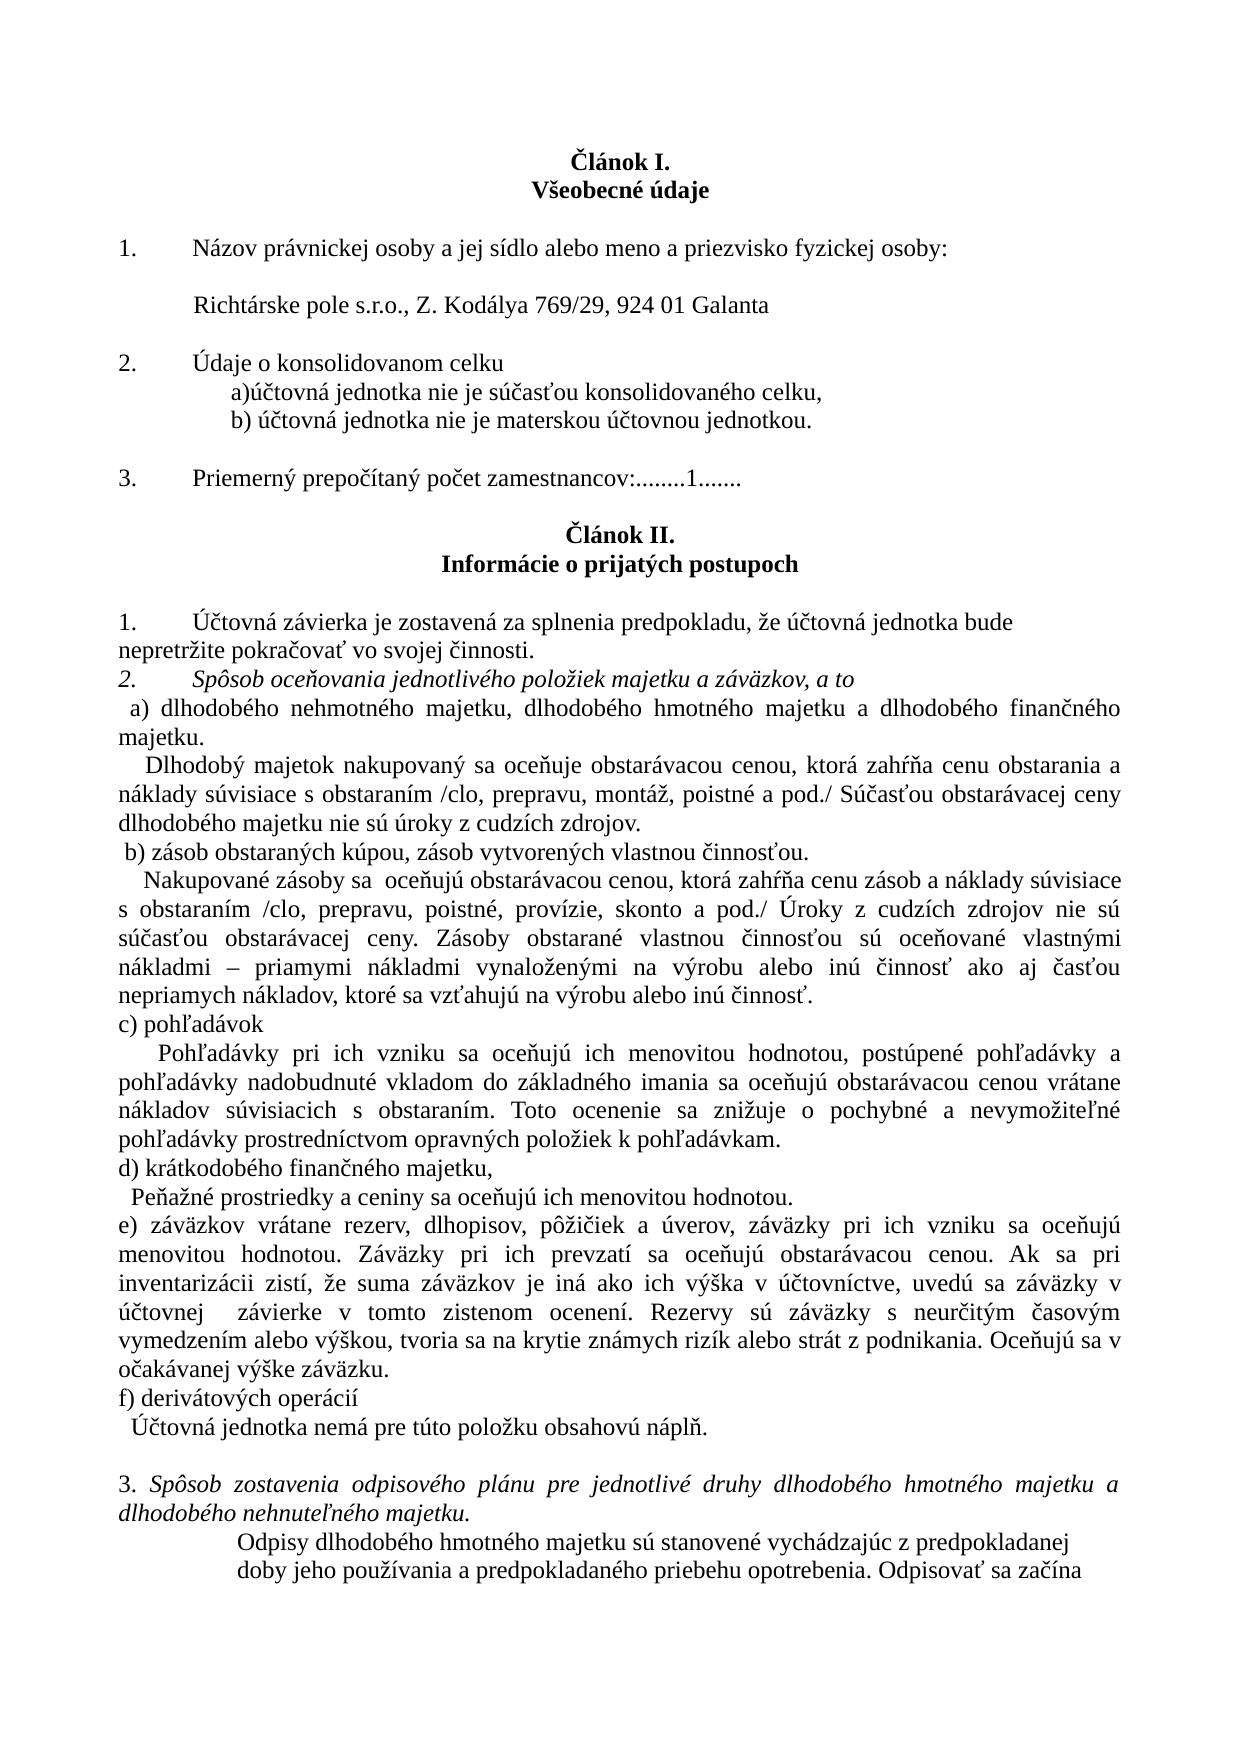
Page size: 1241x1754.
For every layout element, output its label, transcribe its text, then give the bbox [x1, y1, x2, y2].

text Článok II. [118, 521, 1122, 549]
text Článok I. [118, 147, 1122, 176]
text Všeobecné údaje [118, 176, 1122, 204]
text Richtárske pole s.r.o., Z. Kodálya 769/29, 924 01 Galanta [118, 291, 1122, 319]
text a) dlhodobého nehmotného majetku, dlhodobého hmotného majetku a dlhodobého finančného majetku. [118, 693, 1122, 751]
text c) pohľadávok [118, 1009, 1122, 1038]
list Priemerný prepočítaný počet zamestnancov:........1....... [118, 463, 1122, 492]
text doby jeho používania a predpokladaného priebehu opotrebenia. Odpisovať sa začína [118, 1556, 1122, 1584]
text d) krátkodobého finančného majetku, [118, 1153, 1122, 1182]
list Účtovná závierka je zostavená za splnenia predpokladu, že účtovná jednotka bude [118, 607, 1122, 636]
text Peňažné prostriedky a ceniny sa oceňujú ich menovitou hodnotou. [118, 1182, 1122, 1211]
text Nakupované zásoby sa oceňujú obstarávacou cenou, ktorá zahŕňa cenu zásob a náklady súvisiace s obstaraním /clo, prepravu, poistné, provízie, skonto a pod./ Úroky z cudzích zdrojov nie sú súčasťou obstarávacej ceny. Zásoby obstarané vlastnou činnosťou sú oceňované vlastnými nákladmi – priamymi nákladmi vynaloženými na výrobu alebo inú činnosť ako aj časťou nepriamych nákladov, ktoré sa vzťahujú na výrobu alebo inú činnosť. [118, 866, 1122, 1009]
text Informácie o prijatých postupoch [118, 549, 1122, 578]
text f) derivátových operácií [118, 1383, 1122, 1412]
text Účtovná jednotka nemá pre túto položku obsahovú náplň. [118, 1412, 1122, 1441]
text a)účtovná jednotka nie je súčasťou konsolidovaného celku, [118, 377, 1122, 406]
text e) záväzkov vrátane rezerv, dlhopisov, pôžičiek a úverov, záväzky pri ich vzniku sa oceňujú menovitou hodnotou. Záväzky pri ich prevzatí sa oceňujú obstarávacou cenou. Ak sa pri inventarizácii zistí, že suma záväzkov je iná ako ich výška v účtovníctve, uvedú sa záväzky v účtovnej závierke v tomto zistenom ocenení. Rezervy sú záväzky s neurčitým časovým vymedzením alebo výškou, tvoria sa na krytie známych rizík alebo strát z podnikania. Oceňujú sa v očakávanej výške záväzku. [118, 1211, 1122, 1383]
text Pohľadávky pri ich vzniku sa oceňujú ich menovitou hodnotou, postúpené pohľadávky a pohľadávky nadobudnuté vkladom do základného imania sa oceňujú obstarávacou cenou vrátane nákladov súvisiacich s obstaraním. Toto ocenenie sa znižuje o pochybné a nevymožiteľné pohľadávky prostredníctvom opravných položiek k pohľadávkam. [118, 1038, 1122, 1153]
text Odpisy dlhodobého hmotného majetku sú stanovené vychádzajúc z predpokladanej [118, 1527, 1122, 1556]
text b) účtovná jednotka nie je materskou účtovnou jednotkou. [118, 406, 1122, 434]
text Dlhodobý majetok nakupovaný sa oceňuje obstarávacou cenou, ktorá zahŕňa cenu obstarania a náklady súvisiace s obstaraním /clo, prepravu, montáž, poistné a pod./ Súčasťou obstarávacej ceny dlhodobého majetku nie sú úroky z cudzích zdrojov. [118, 751, 1122, 837]
list Údaje o konsolidovanom celku [118, 348, 1122, 377]
text 3. Spôsob zostavenia odpisového plánu pre jednotlivé druhy dlhodobého hmotného majetku a dlhodobého nehnuteľného majetku. [118, 1469, 1122, 1527]
text nepretržite pokračovať vo svojej činnosti. [118, 636, 1122, 664]
list Názov právnickej osoby a jej sídlo alebo meno a priezvisko fyzickej osoby: [118, 233, 1122, 262]
list Spôsob oceňovania jednotlivého položiek majetku a záväzkov, a to [118, 664, 1122, 693]
text b) zásob obstaraných kúpou, zásob vytvorených vlastnou činnosťou. [118, 837, 1122, 866]
